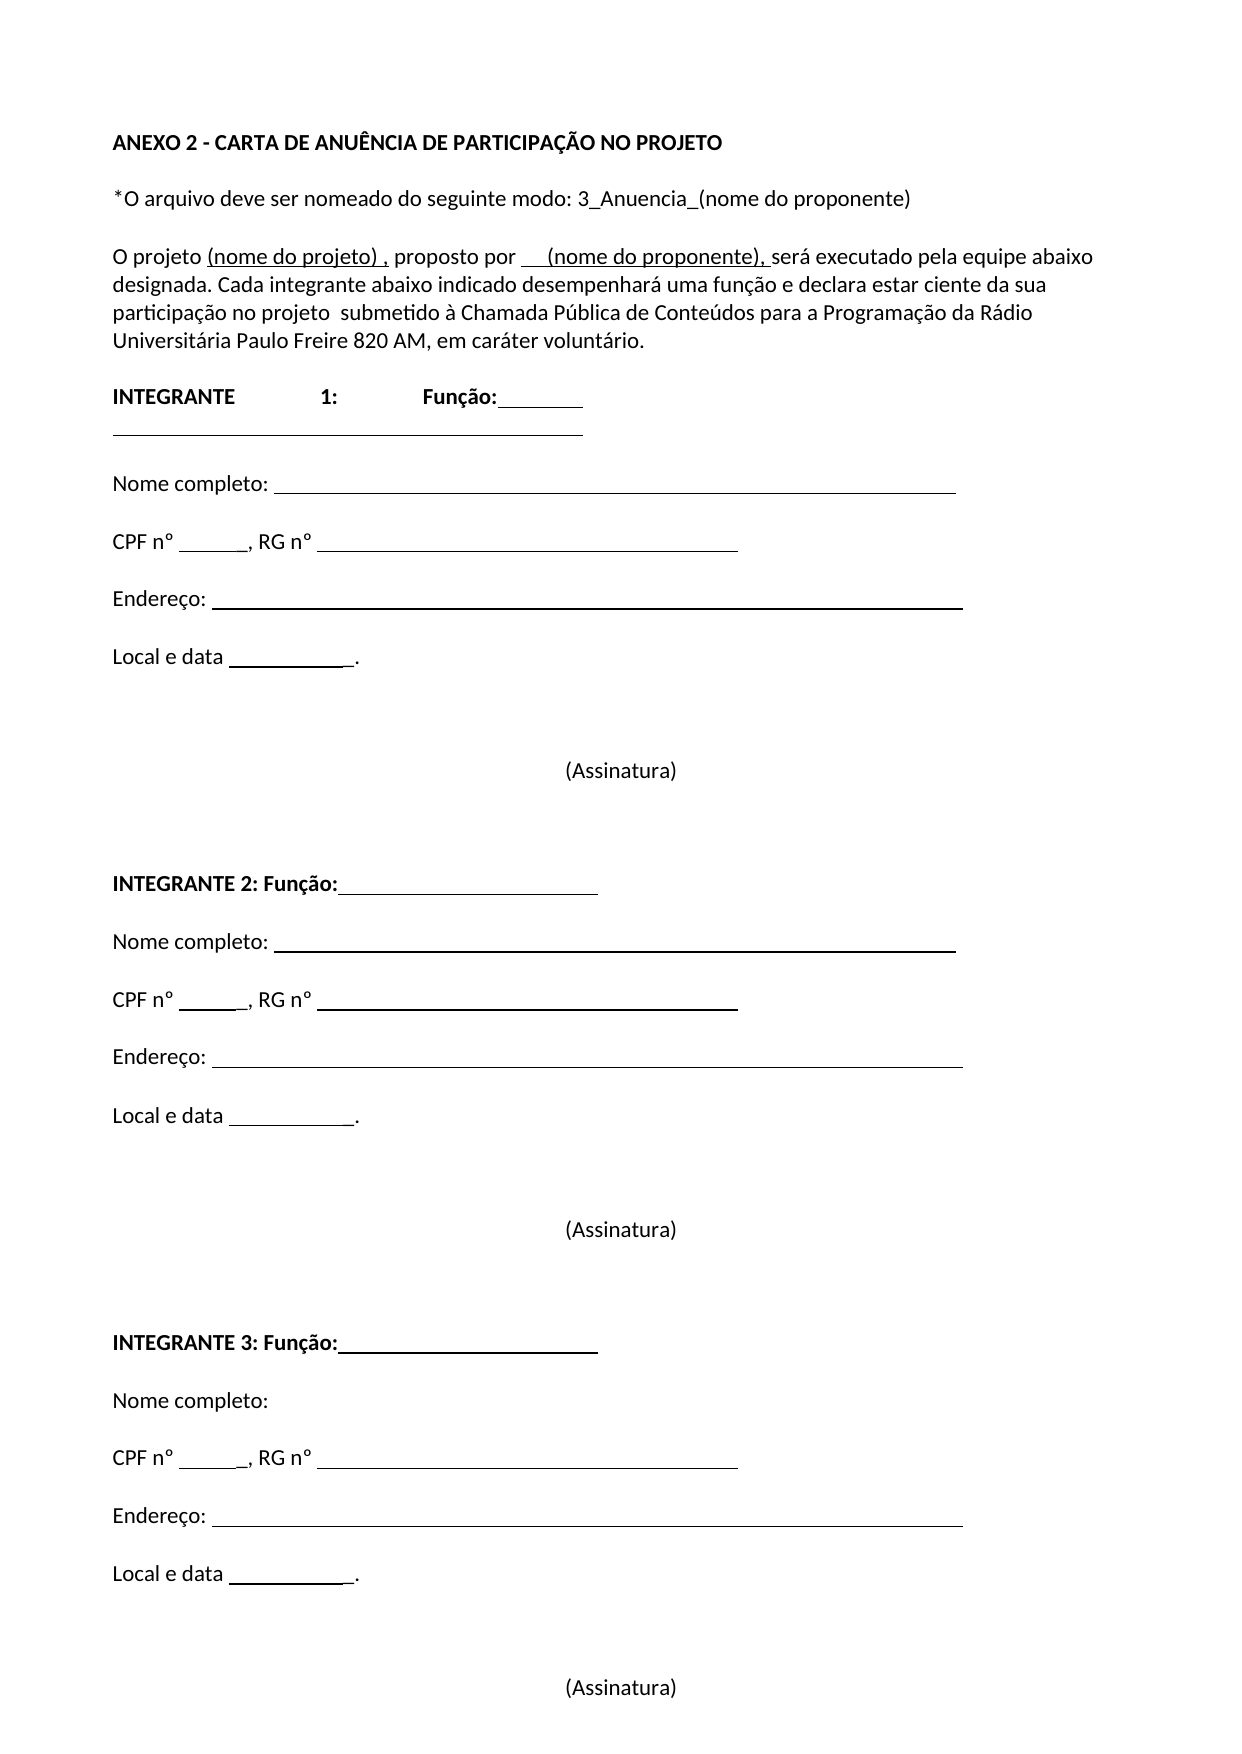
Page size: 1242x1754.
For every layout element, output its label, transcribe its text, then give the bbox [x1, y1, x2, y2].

text ANEXO 2 - CARTA DE ANUÊNCIA DE PARTICIPAÇÃO NO PROJETO [112, 128, 1142, 156]
text INTEGRANTE 1: Função: [112, 382, 583, 435]
text (Assinatura) [560, 1215, 682, 1243]
text Endereço: [112, 1502, 1142, 1530]
text (Assinatura) [560, 1673, 682, 1701]
text O projeto (nome do projeto) , proposto por (nome do proponente), será executado pela equipe abaixo designada. Cada integrante abaixo indicado desempenhará uma função e declara estar ciente da sua participação no projeto submetido à Chamada Pública de Conteúdos para a Programação da Rádio Universitária Paulo Freire 820 AM, em caráter voluntário. [112, 242, 1147, 354]
text Local e data _. [112, 1559, 1142, 1587]
text INTEGRANTE 2: Função: [112, 869, 1142, 898]
text Nome completo: [112, 469, 1142, 497]
text Nome completo: [112, 1386, 1142, 1414]
text Endereço: [112, 584, 1142, 612]
text *O arquivo deve ser nomeado do seguinte modo: 3_Anuencia_(nome do proponente) [112, 184, 1142, 212]
text CPF nº _, RG nº [112, 1443, 1142, 1472]
text Local e data _. [112, 1101, 1142, 1129]
text Local e data _. [112, 642, 1142, 670]
text INTEGRANTE 3: Função: [112, 1328, 1142, 1356]
text (Assinatura) [560, 756, 682, 784]
text CPF nº _, RG nº [112, 527, 1142, 555]
text CPF nº _, RG nº [112, 985, 1142, 1013]
text Endereço: [112, 1042, 1142, 1071]
text Nome completo: [112, 927, 1142, 955]
